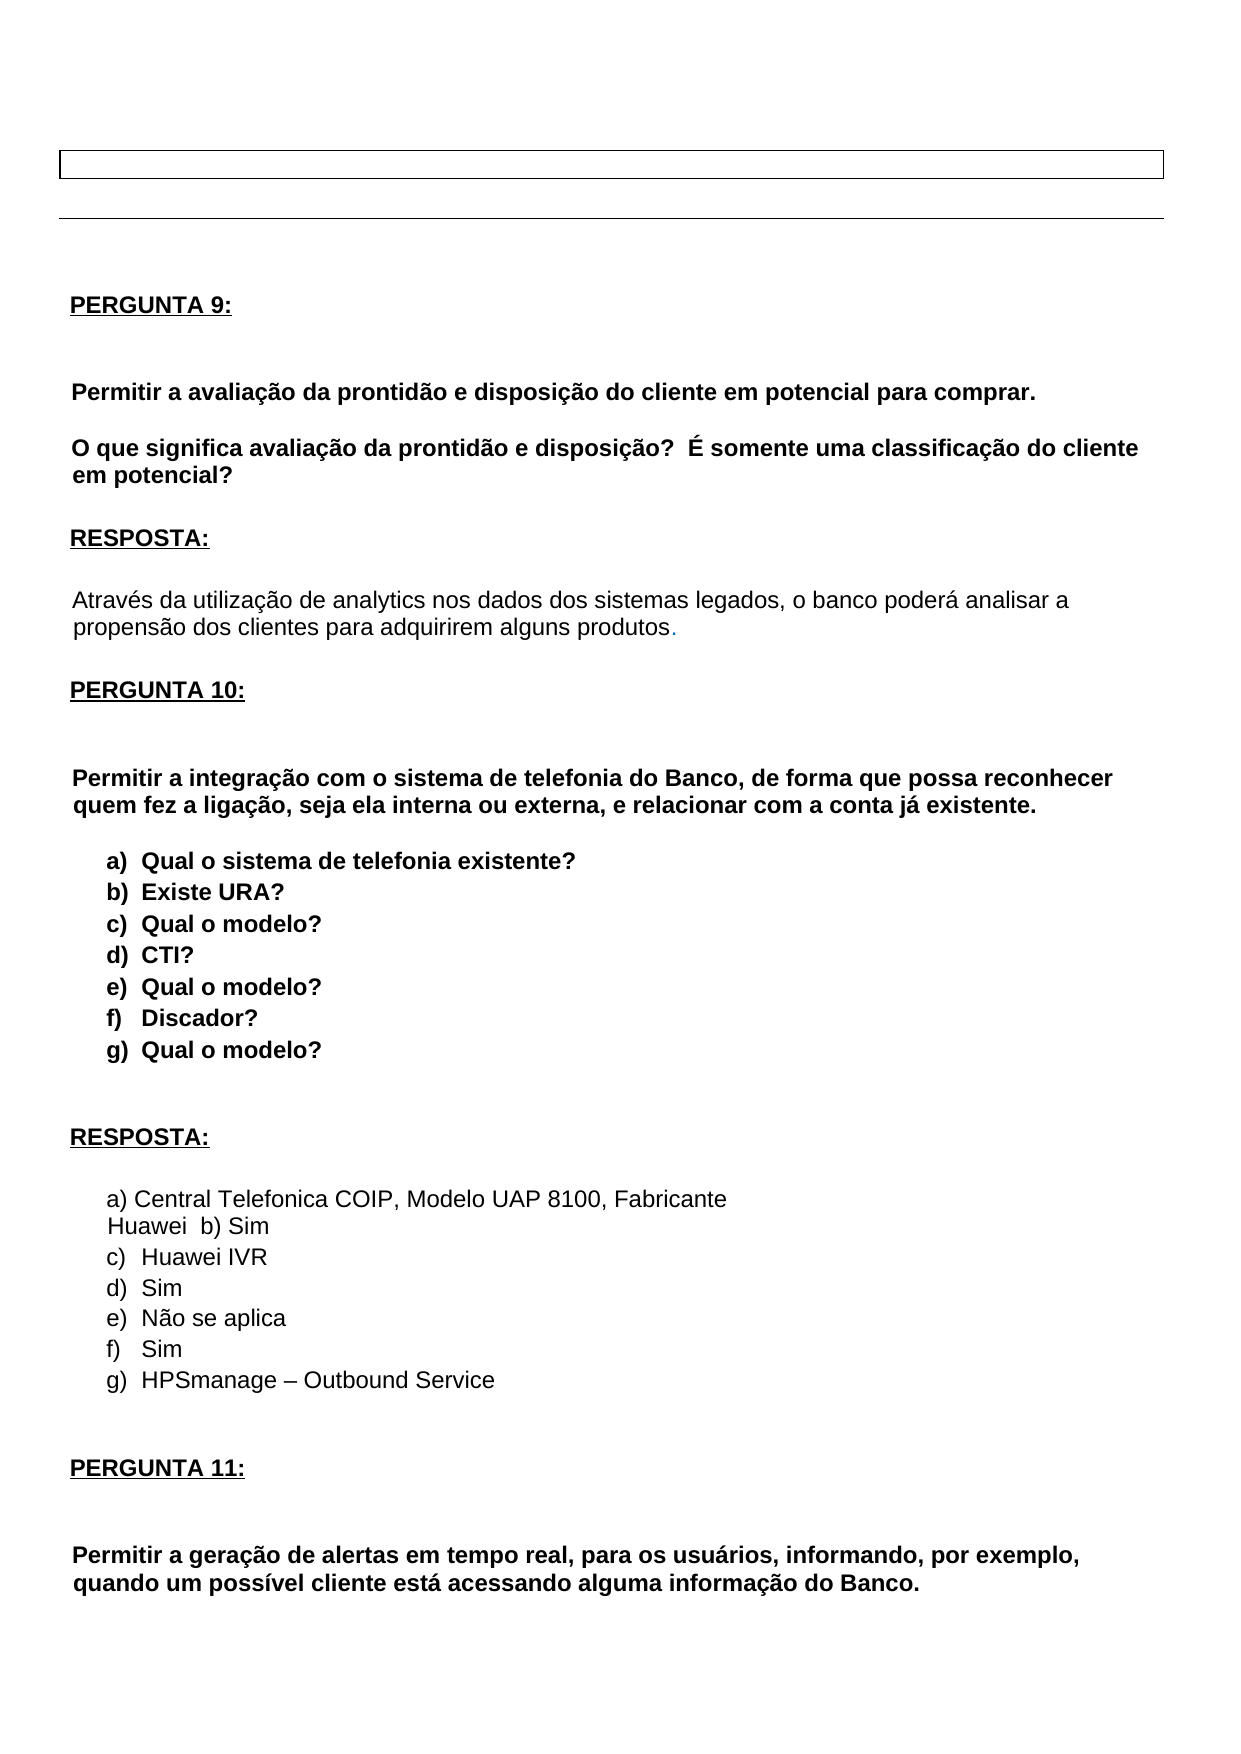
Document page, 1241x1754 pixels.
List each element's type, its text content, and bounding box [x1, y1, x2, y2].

text RESPOSTA: [69, 524, 1156, 552]
list Qual o modelo? [106, 910, 1154, 937]
list Discador? [106, 1004, 1154, 1032]
list Qual o modelo? [106, 1036, 1154, 1063]
list Existe URA? [106, 878, 1154, 906]
list Qual o sistema de telefonia existente? [106, 847, 1154, 874]
text Permitir a integração com o sistema de telefonia do Banco, de forma que possa reconhecer quem fez a ligação, seja ela interna ou externa, e relacionar com a conta já existente. [72, 763, 1154, 819]
text PERGUNTA 10: [69, 676, 1156, 704]
text O que significa avaliação da prontidão e disposição? É somente uma classificação do cliente em potencial? [71, 434, 1154, 489]
text a) Central Telefonica COIP, Modelo UAP 8100, Fabricante Huawei b) Sim [106, 1186, 739, 1240]
text PERGUNTA 9: [69, 291, 1156, 318]
list Sim [106, 1274, 1154, 1301]
list Qual o modelo? [106, 973, 1154, 1000]
text Permitir a geração de alertas em tempo real, para os usuários, informando, por exemplo, quando um possível cliente está acessando alguma informação do Banco. [72, 1541, 1154, 1596]
list CTI? [106, 941, 1154, 969]
list Não se aplica [106, 1305, 1154, 1332]
text PERGUNTA 11: [69, 1454, 1156, 1481]
text Permitir a avaliação da prontidão e disposição do cliente em potencial para comprar. [71, 378, 1154, 406]
text RESPOSTA: [69, 1123, 1156, 1150]
text Através da utilização de analytics nos dados dos sistemas legados, o banco poderá analisar a propensão dos clientes para adquirirem alguns produtos. [72, 587, 1154, 641]
list Sim [106, 1336, 1154, 1363]
list HPSmanage – Outbound Service [106, 1367, 1154, 1394]
list Huawei IVR [106, 1244, 1154, 1271]
